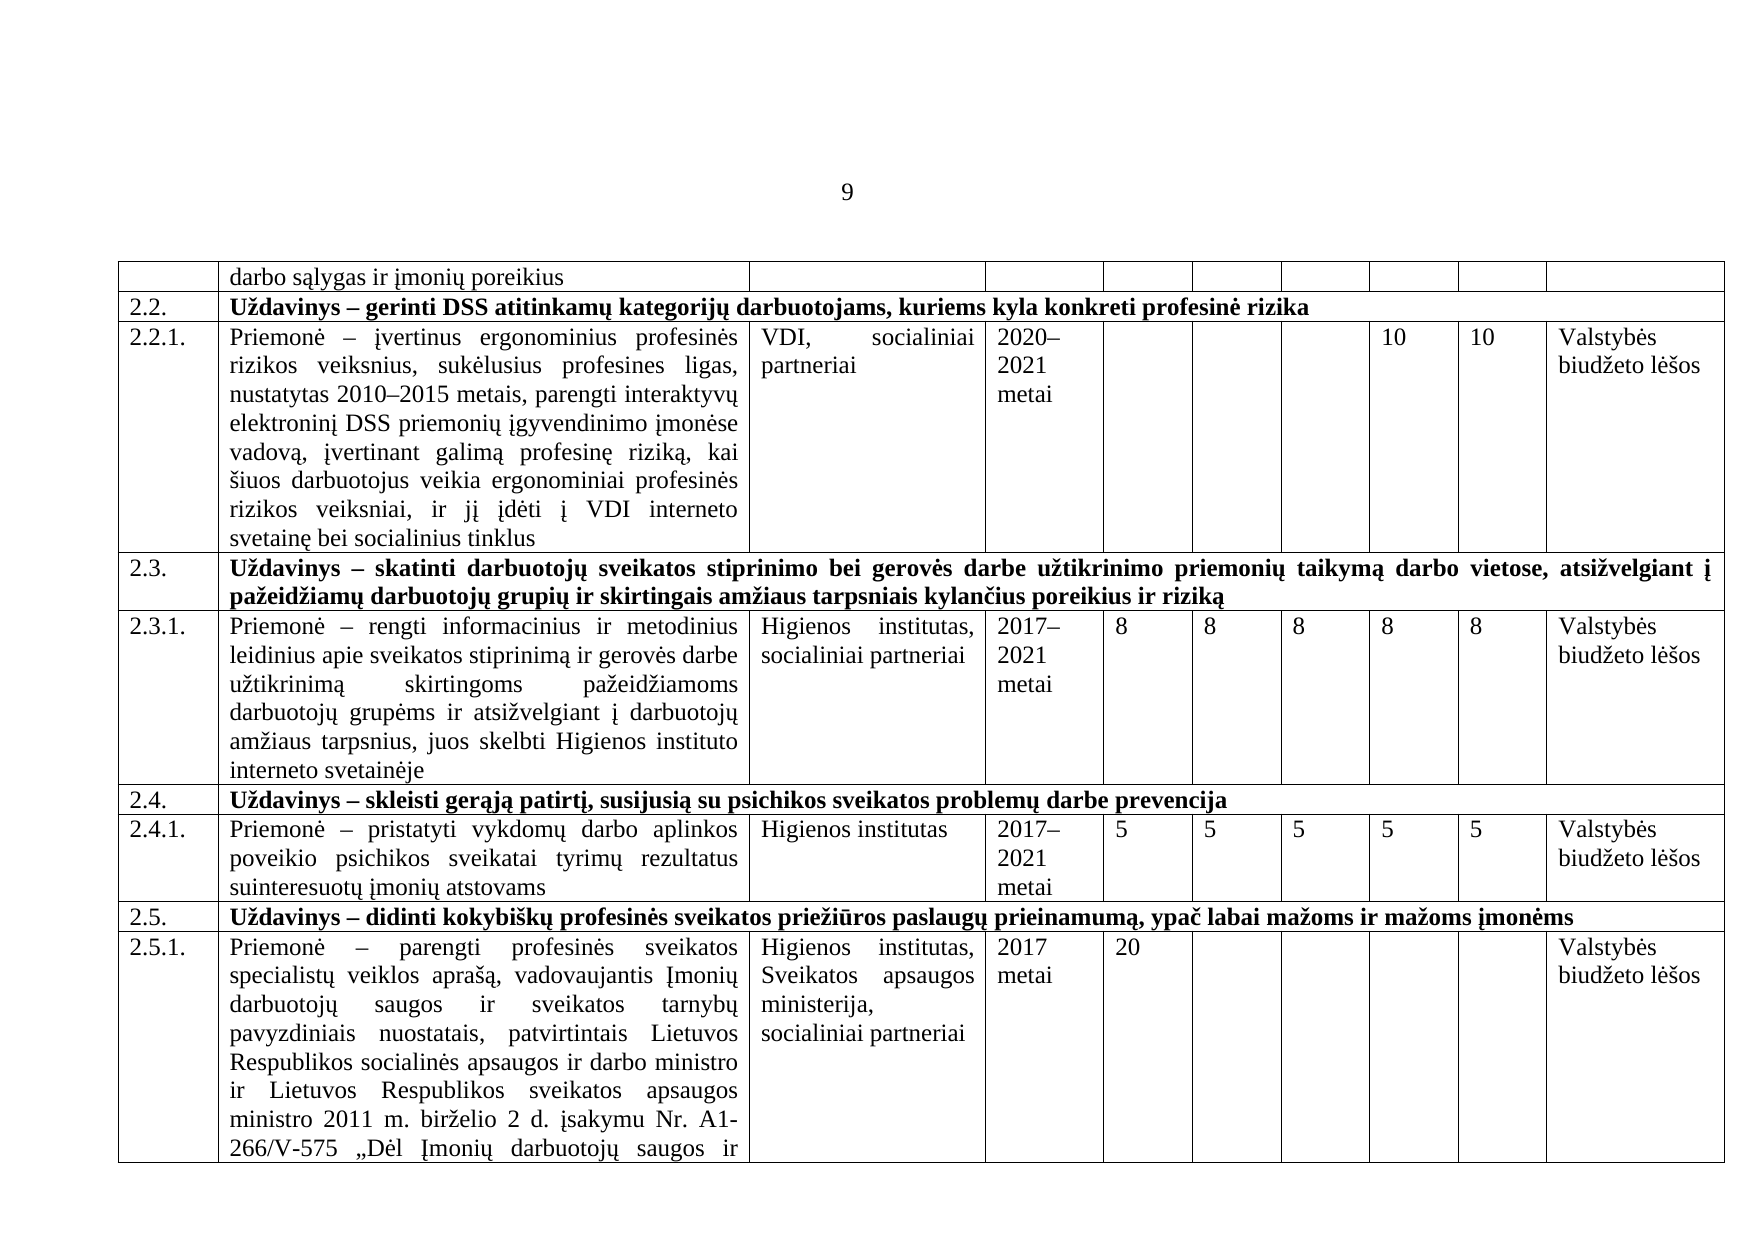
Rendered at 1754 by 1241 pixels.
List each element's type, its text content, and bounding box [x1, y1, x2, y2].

table_cell darbo sąlygas ir įmonių poreikius [219, 262, 749, 291]
table_cell 2017 metai [986, 932, 1103, 1162]
table_cell 2020–2021 metai [986, 322, 1103, 552]
table_cell [750, 262, 985, 291]
table_cell 8 [1104, 611, 1192, 784]
table_cell [1282, 932, 1369, 1162]
table_cell Priemonė – rengti informacinius ir metodinius leidinius apie sveikatos stiprinimą ir gerovės darbe užtikrinimą skirtingoms pažeidžiamoms darbuotojų grupėms ir atsižvelgiant į darbuotojų amžiaus tarpsnius, juos skelbti Higienos instituto interneto svetainėje [219, 611, 749, 784]
table_cell 10 [1459, 322, 1546, 552]
table_cell 5 [1193, 815, 1281, 901]
table_cell 5 [1370, 815, 1458, 901]
table_cell [1370, 262, 1458, 291]
table_cell 2.3.1. [119, 611, 218, 784]
table_cell 5 [1104, 815, 1192, 901]
table_cell 2.2. [119, 292, 218, 321]
table_cell Valstybės biudžeto lėšos [1547, 322, 1724, 552]
table_cell 8 [1193, 611, 1281, 784]
table_cell [986, 262, 1103, 291]
table_cell 2.4.1. [119, 815, 218, 901]
table_cell 5 [1459, 815, 1546, 901]
table_cell 2017–2021 metai [986, 611, 1103, 784]
table_cell Higienos institutas, Sveikatos apsaugos ministerija, socialiniai partneriai [750, 932, 985, 1162]
table_cell 2.3. [119, 553, 218, 610]
table_cell 2.5.1. [119, 932, 218, 1162]
table_cell Uždavinys – gerinti DSS atitinkamų kategorijų darbuotojams, kuriems kyla konkreti profesinė rizika [219, 292, 1724, 321]
table_cell 20 [1104, 932, 1192, 1162]
table_cell 2.4. [119, 785, 218, 813]
table_cell 8 [1282, 611, 1369, 784]
table_cell Valstybės biudžeto lėšos [1547, 932, 1724, 1162]
table_cell 5 [1282, 815, 1369, 901]
table_cell Higienos institutas [750, 815, 985, 901]
table_cell 2.5. [119, 902, 218, 931]
table_cell Valstybės biudžeto lėšos [1547, 815, 1724, 901]
table_cell [1193, 262, 1281, 291]
table_cell 8 [1370, 611, 1458, 784]
table_cell 2.2.1. [119, 322, 218, 552]
table_cell [1104, 322, 1192, 552]
table_cell Valstybės biudžeto lėšos [1547, 611, 1724, 784]
table_cell Uždavinys – didinti kokybiškų profesinės sveikatos priežiūros paslaugų prieinamumą, ypač labai mažoms ir mažoms įmonėms [219, 902, 1724, 931]
table_cell 10 [1370, 322, 1458, 552]
table_cell Priemonė – parengti profesinės sveikatos specialistų veiklos aprašą, vadovaujantis Įmonių darbuotojų saugos ir sveikatos tarnybų pavyzdiniais nuostatais, patvirtintais Lietuvos Respublikos socialinės apsaugos ir darbo ministro ir Lietuvos Respublikos sveikatos apsaugos ministro 2011 m. birželio 2 d. įsakymu Nr. A1-266/V-575 „Dėl Įmonių darbuotojų saugos ir [219, 932, 749, 1162]
table_cell [119, 262, 218, 291]
table_cell [1459, 262, 1546, 291]
table_cell 2017–2021 metai [986, 815, 1103, 901]
table_cell [1282, 262, 1369, 291]
table_cell [1459, 932, 1546, 1162]
table_cell 8 [1459, 611, 1546, 784]
table_cell Uždavinys – skleisti gerąją patirtį, susijusią su psichikos sveikatos problemų darbe prevencija [219, 785, 1724, 813]
table_cell VDI, socialiniai partneriai [750, 322, 985, 552]
table_cell Priemonė – įvertinus ergonominius profesinės rizikos veiksnius, sukėlusius profesines ligas, nustatytas 2010–2015 metais, parengti interaktyvų elektroninį DSS priemonių įgyvendinimo įmonėse vadovą, įvertinant galimą profesinę riziką, kai šiuos darbuotojus veikia ergonominiai profesinės rizikos veiksniai, ir jį įdėti į VDI interneto svetainę bei socialinius tinklus [219, 322, 749, 552]
table_cell Higienos institutas, socialiniai partneriai [750, 611, 985, 784]
table_cell [1104, 262, 1192, 291]
table_cell Priemonė – pristatyti vykdomų darbo aplinkos poveikio psichikos sveikatai tyrimų rezultatus suinteresuotų įmonių atstovams [219, 815, 749, 901]
table_cell Uždavinys – skatinti darbuotojų sveikatos stiprinimo bei gerovės darbe užtikrinimo priemonių taikymą darbo vietose, atsižvelgiant į pažeidžiamų darbuotojų grupių ir skirtingais amžiaus tarpsniais kylančius poreikius ir riziką [219, 553, 1724, 610]
table_cell [1547, 262, 1724, 291]
table_cell [1282, 322, 1369, 552]
table_cell [1193, 932, 1281, 1162]
table_cell [1193, 322, 1281, 552]
table_cell [1370, 932, 1458, 1162]
